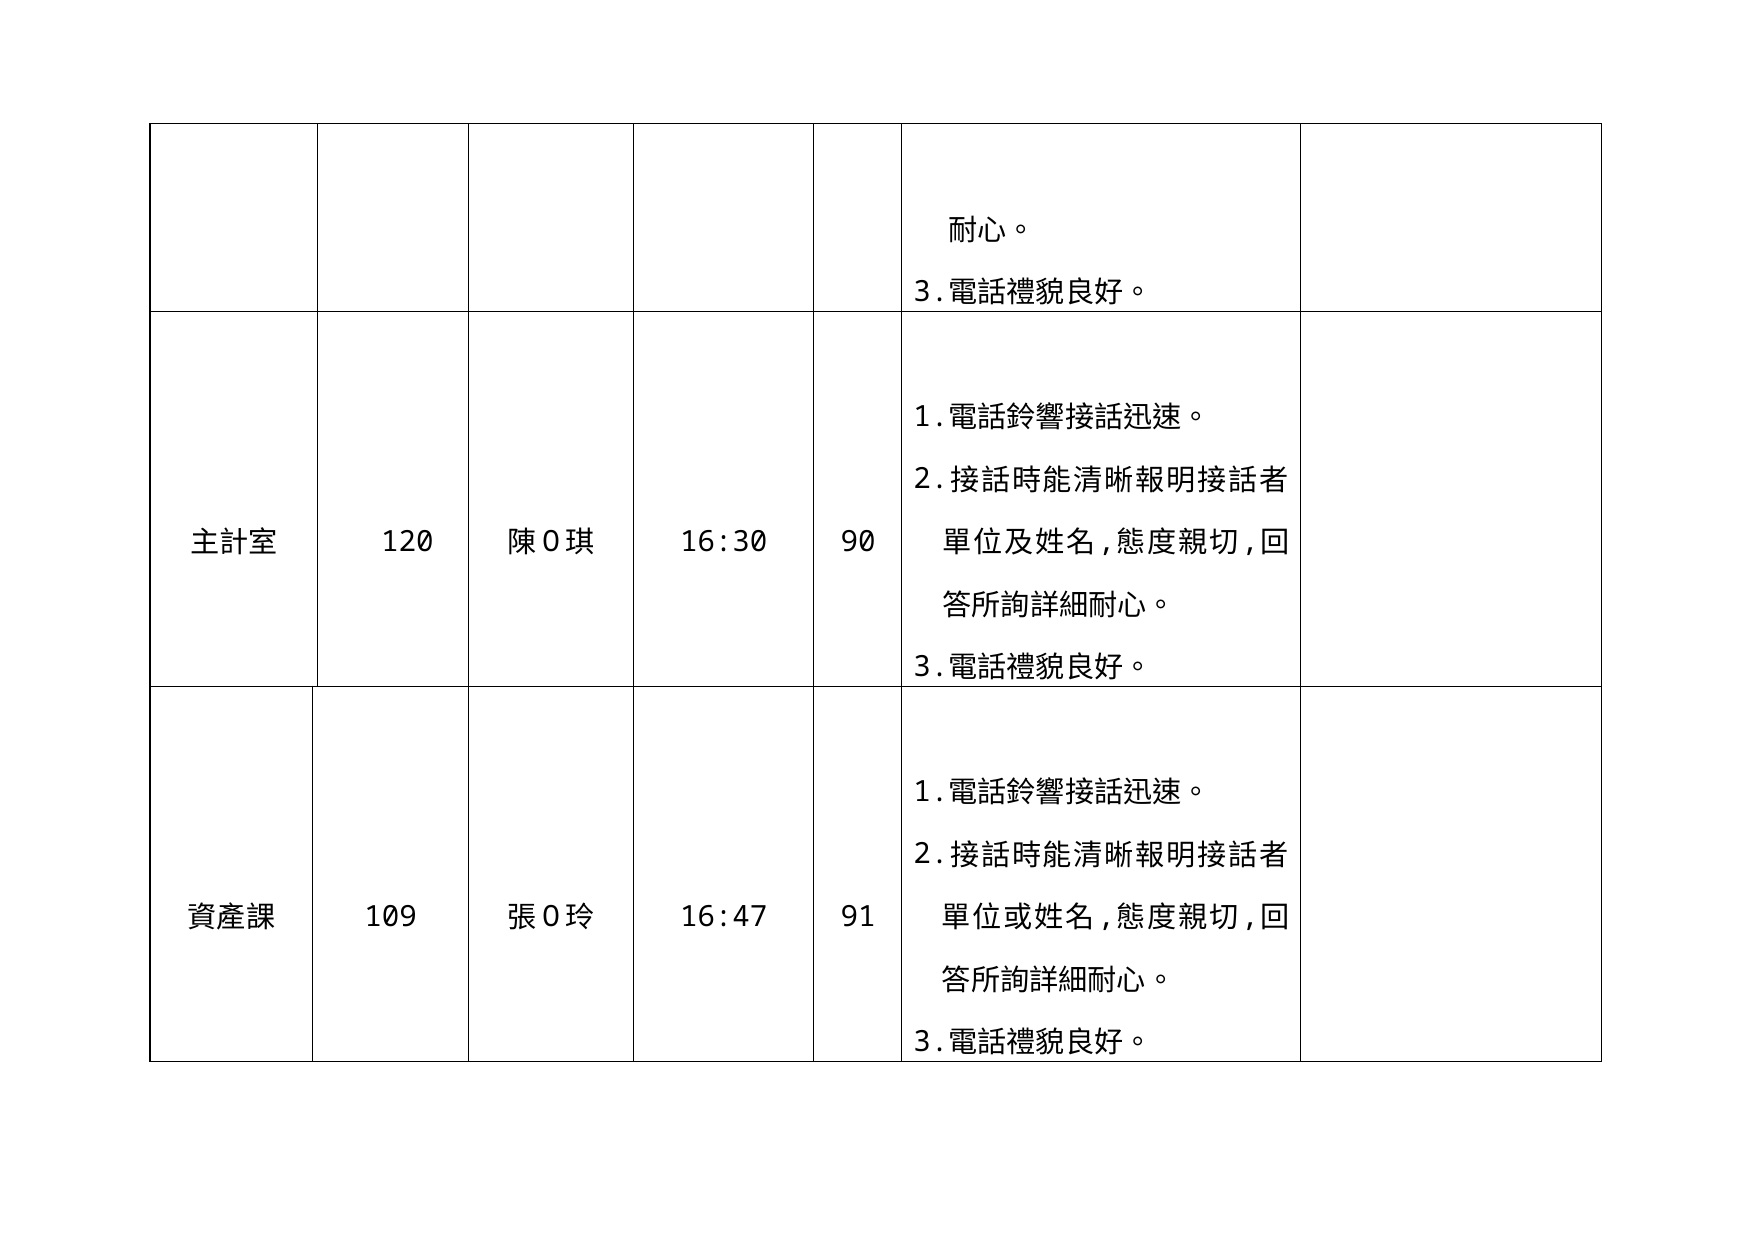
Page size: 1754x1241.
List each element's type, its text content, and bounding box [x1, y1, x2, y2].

table_cell [1301, 312, 1601, 686]
table_cell 耐心。 3.電話禮貌良好。 [902, 124, 1300, 311]
table_cell 120 [318, 312, 468, 686]
table_cell 16:30 [634, 312, 813, 686]
table_cell 16:47 [634, 687, 813, 1061]
table_cell 1.電話鈴響接話迅速。 2.接話時能清晰報明接話者單位或姓名,態度親切,回答所詢詳細耐心。 3.電話禮貌良好。 [902, 687, 1300, 1061]
table_cell 主計室 [151, 312, 317, 686]
table_cell [151, 124, 317, 311]
table_cell 資產課 [151, 687, 312, 1061]
table_cell 陳O琪 [469, 312, 633, 686]
table_cell [1301, 687, 1601, 1061]
table_cell 90 [814, 312, 901, 686]
table_cell 張O玲 [469, 687, 633, 1061]
table_cell [634, 124, 813, 311]
table_cell 109 [313, 687, 468, 1061]
table_cell 1.電話鈴響接話迅速。 2.接話時能清晰報明接話者單位及姓名,態度親切,回答所詢詳細耐心。 3.電話禮貌良好。 [902, 312, 1300, 686]
table_cell [1301, 124, 1601, 311]
table_cell [814, 124, 901, 311]
table_cell [318, 124, 468, 311]
table_cell [469, 124, 633, 311]
table_cell 91 [814, 687, 901, 1061]
